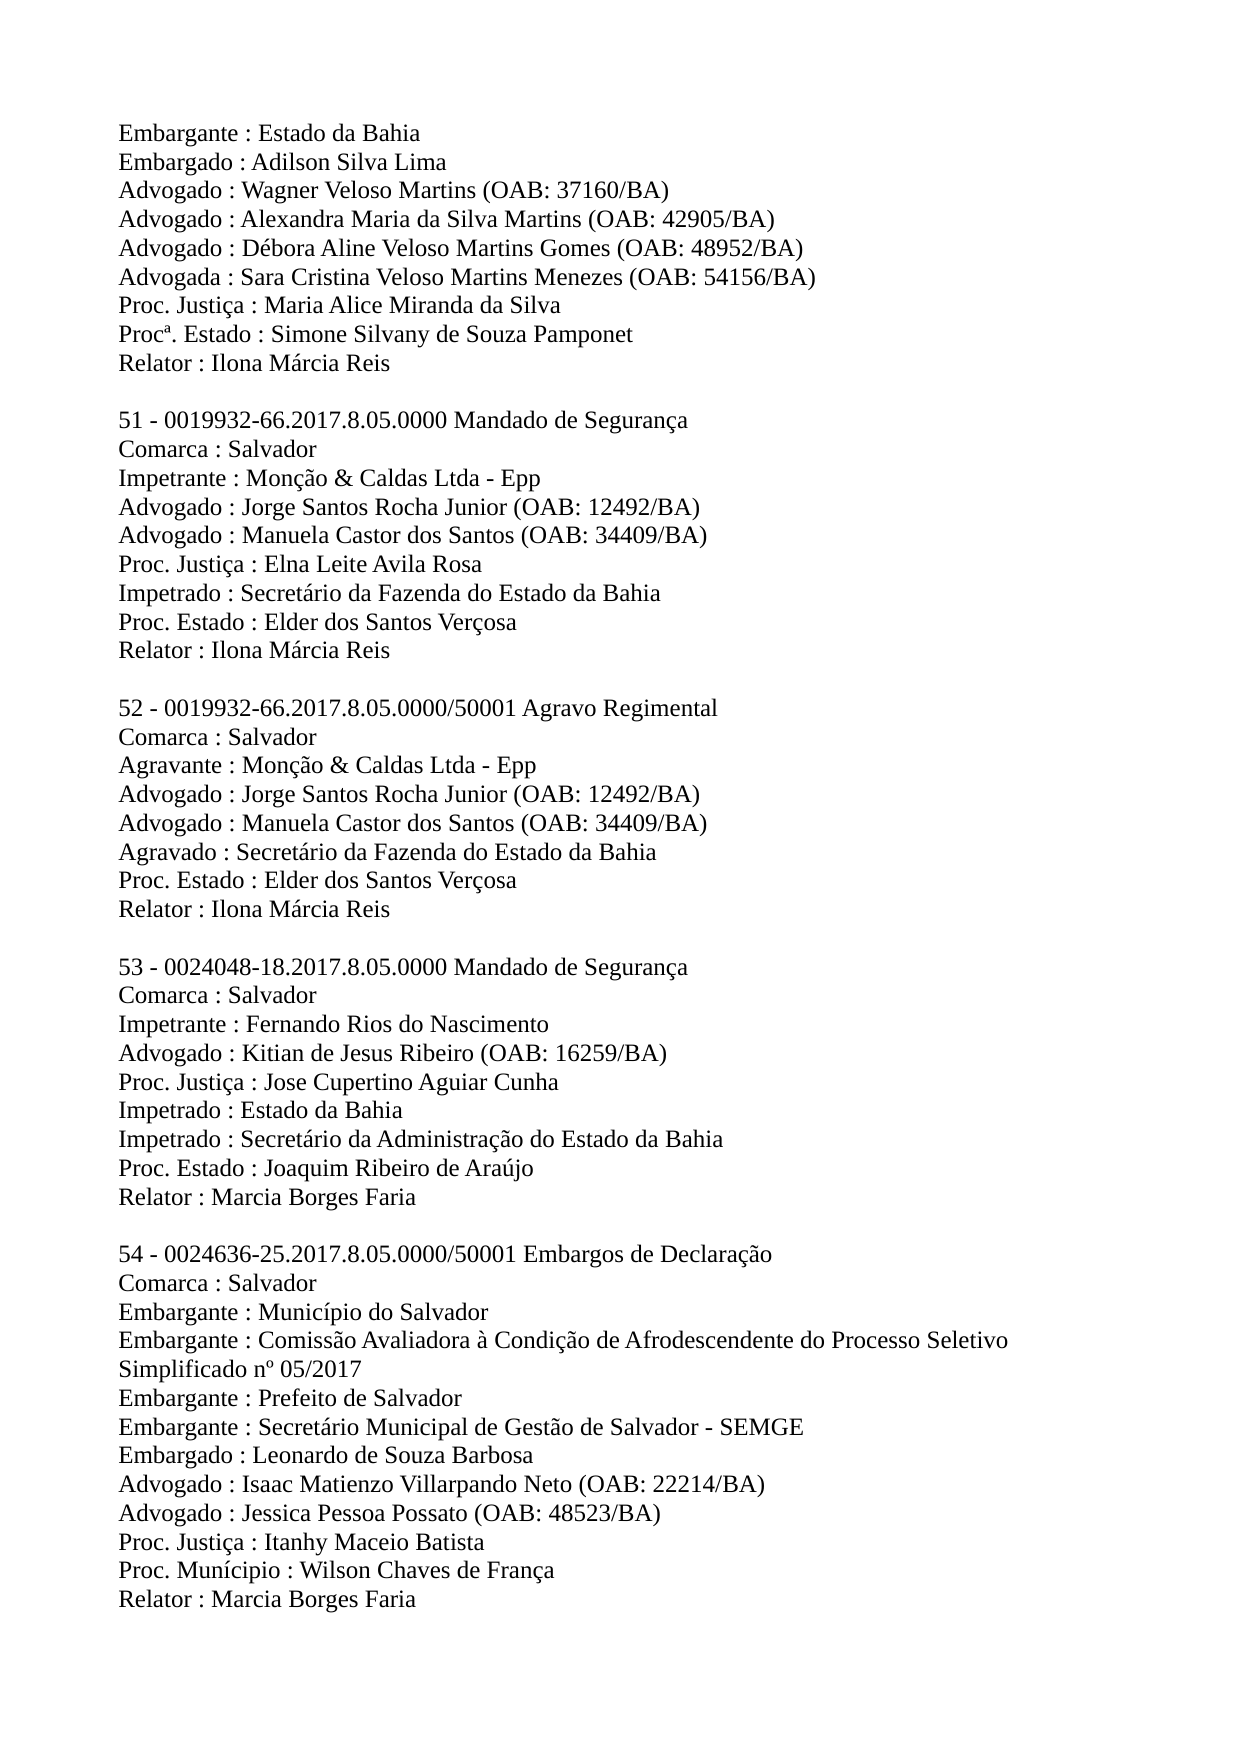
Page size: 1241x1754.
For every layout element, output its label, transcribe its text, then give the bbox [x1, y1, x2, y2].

text Impetrante : Monção & Caldas Ltda - Epp Advogado : Jorge Santos Rocha Junior (OAB: 12492/BA) Advogado : Manuela Castor dos Santos (OAB: 34409/BA) Proc. Justiça : Elna Leite Avila Rosa Impetrado : Secretário da Fazenda do Estado da Bahia Proc. Estado : Elder dos Santos Verçosa Relator : Ilona Márcia Reis [118, 463, 1122, 664]
text Comarca : Salvador [118, 434, 1122, 463]
text Comarca : Salvador [118, 981, 1122, 1009]
text 52 - 0019932-66.2017.8.05.0000/50001 Agravo Regimental [118, 693, 1122, 722]
text Comarca : Salvador [118, 1268, 1122, 1297]
text Comarca : Salvador [118, 722, 1122, 751]
text Agravante : Monção & Caldas Ltda - Epp Advogado : Jorge Santos Rocha Junior (OAB: 12492/BA) Advogado : Manuela Castor dos Santos (OAB: 34409/BA) Agravado : Secretário da Fazenda do Estado da Bahia Proc. Estado : Elder dos Santos Verçosa Relator : Ilona Márcia Reis [118, 751, 1122, 923]
text 53 - 0024048-18.2017.8.05.0000 Mandado de Segurança [118, 952, 1122, 981]
text Embargante : Estado da Bahia Embargado : Adilson Silva Lima Advogado : Wagner Veloso Martins (OAB: 37160/BA) Advogado : Alexandra Maria da Silva Martins (OAB: 42905/BA) Advogado : Débora Aline Veloso Martins Gomes (OAB: 48952/BA) Advogada : Sara Cristina Veloso Martins Menezes (OAB: 54156/BA) Proc. Justiça : Maria Alice Miranda da Silva Procª. Estado : Simone Silvany de Souza Pamponet Relator : Ilona Márcia Reis [118, 118, 1122, 377]
text Impetrante : Fernando Rios do Nascimento Advogado : Kitian de Jesus Ribeiro (OAB: 16259/BA) Proc. Justiça : Jose Cupertino Aguiar Cunha Impetrado : Estado da Bahia Impetrado : Secretário da Administração do Estado da Bahia Proc. Estado : Joaquim Ribeiro de Araújo Relator : Marcia Borges Faria [118, 1009, 1122, 1211]
text Embargante : Município do Salvador Embargante : Comissão Avaliadora à Condição de Afrodescendente do Processo Seletivo Simplificado nº 05/2017 Embargante : Prefeito de Salvador Embargante : Secretário Municipal de Gestão de Salvador - SEMGE Embargado : Leonardo de Souza Barbosa Advogado : Isaac Matienzo Villarpando Neto (OAB: 22214/BA) Advogado : Jessica Pessoa Possato (OAB: 48523/BA) Proc. Justiça : Itanhy Maceio Batista Proc. Munícipio : Wilson Chaves de França Relator : Marcia Borges Faria [118, 1297, 1122, 1613]
text 54 - 0024636-25.2017.8.05.0000/50001 Embargos de Declaração [118, 1239, 1122, 1268]
text 51 - 0019932-66.2017.8.05.0000 Mandado de Segurança [118, 406, 1122, 434]
